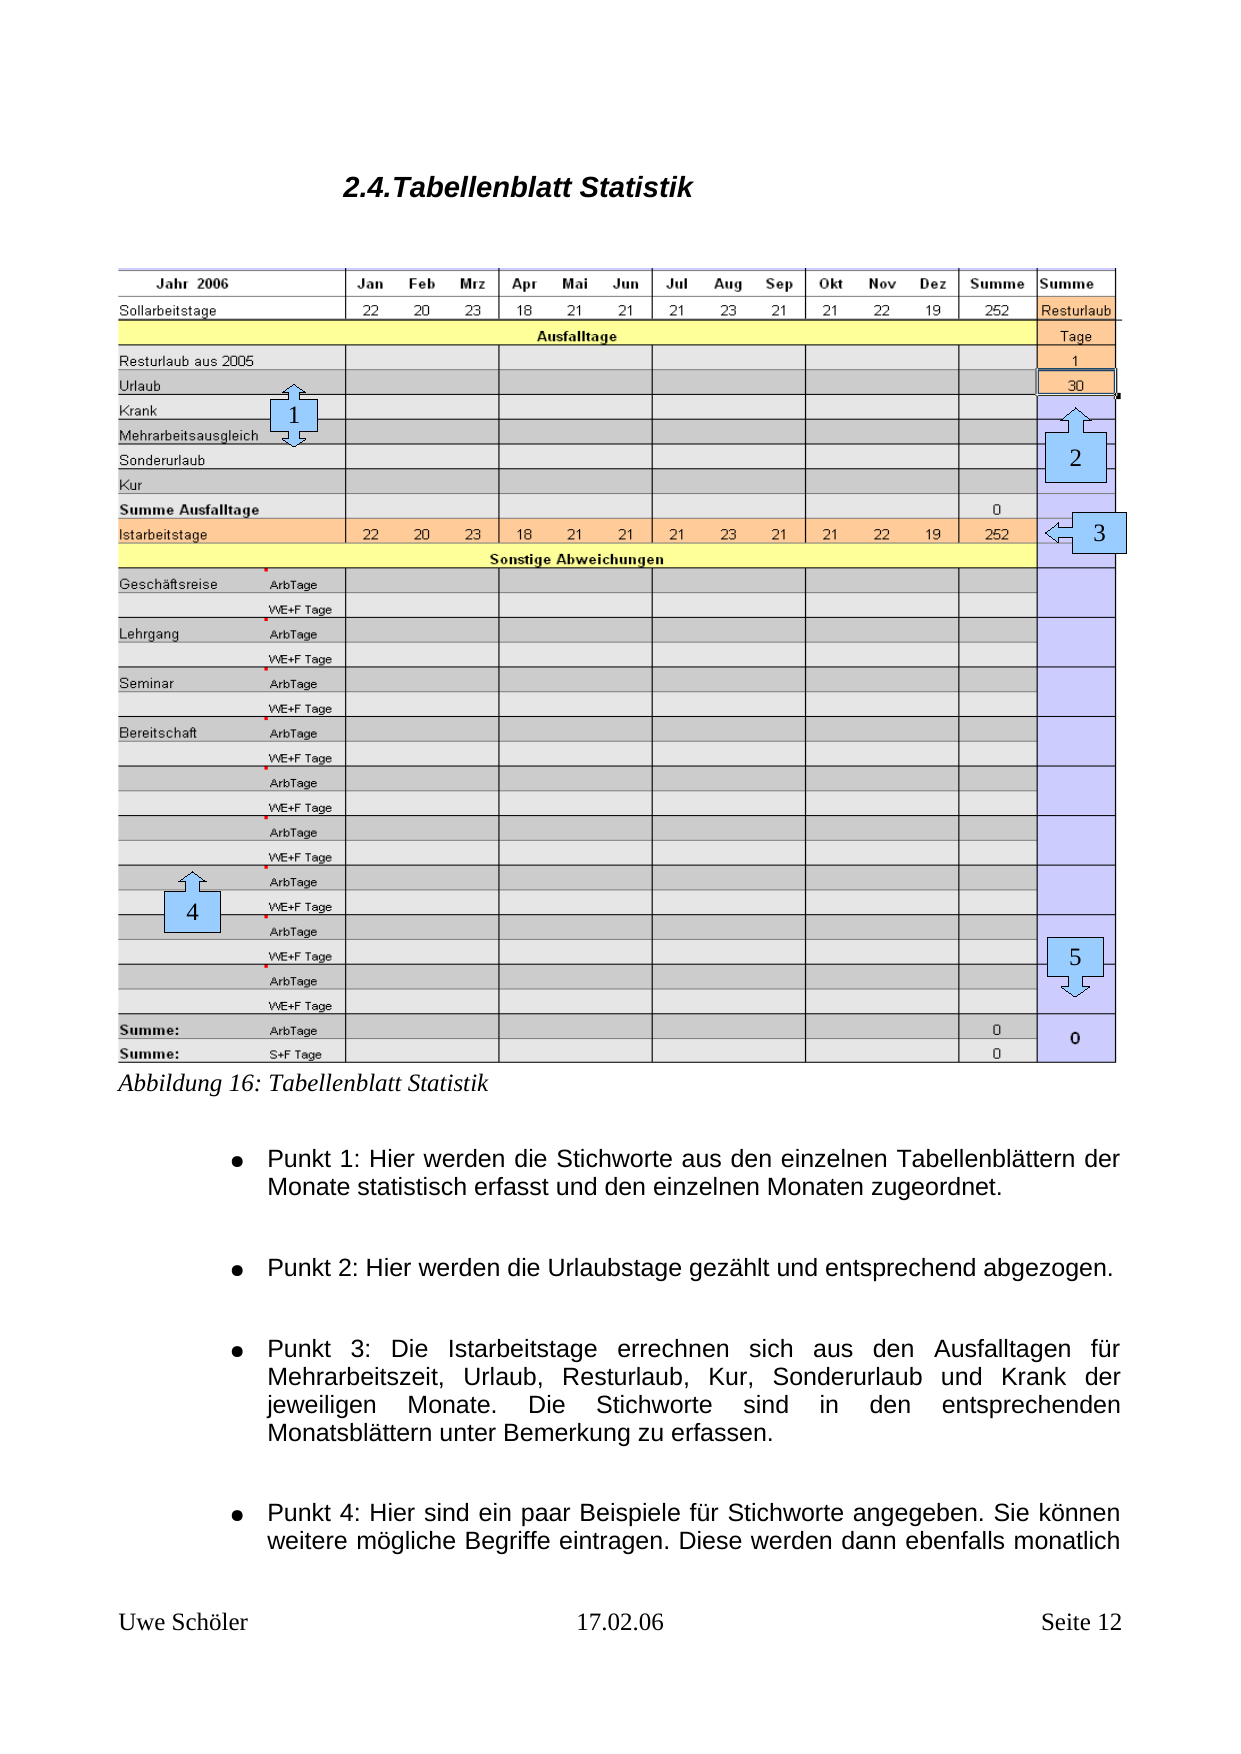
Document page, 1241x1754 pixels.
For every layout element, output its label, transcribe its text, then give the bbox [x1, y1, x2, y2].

list Punkt 4: Hier sind ein paar Beispiele für Stichworte angegeben. Sie können weitere mögliche Begriffe eintragen. Diese werden dann ebenfalls monatlich [229, 1499, 1122, 1555]
text Abbildung 16: Tabellenblatt Statistik [118, 1069, 1122, 1096]
list Punkt 2: Hier werden die Urlaubstage gezählt und entsprechend abgezogen. [229, 1254, 1122, 1282]
picture [118, 268, 1123, 1069]
list Punkt 3: Die Istarbeitstage errechnen sich aus den Ausfalltagen für Mehrarbeitszeit, Urlaub, Resturlaub, Kur, Sonderurlaub und Krank der jeweiligen Monate. Die Stichworte sind in den entsprechenden Monatsblättern unter Bemerkung zu erfassen. [229, 1335, 1122, 1446]
list Punkt 1: Hier werden die Stichworte aus den einzelnen Tabellenblättern der Monate statistisch erfasst und den einzelnen Monaten zugeordnet. [229, 1145, 1122, 1201]
subtitle Tabellenblatt Statistik [343, 171, 1122, 204]
